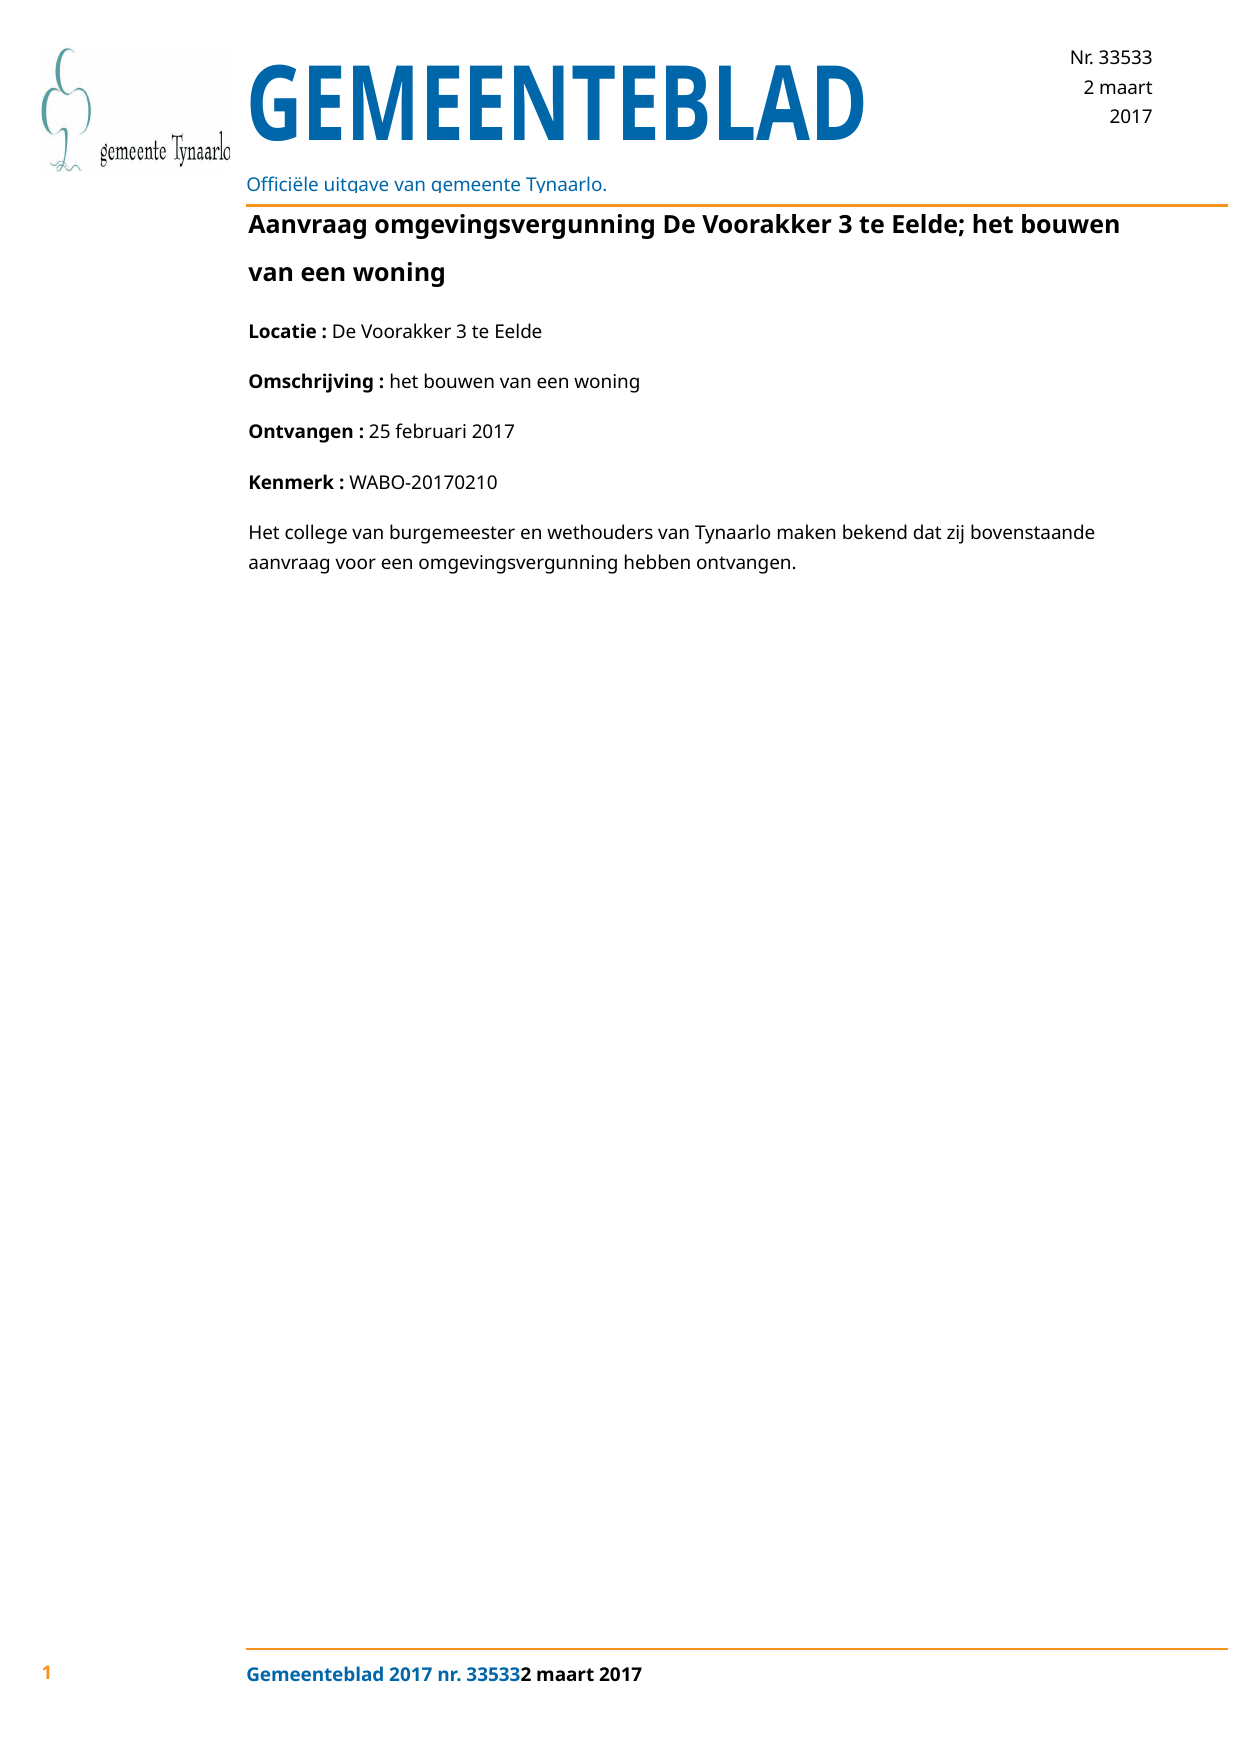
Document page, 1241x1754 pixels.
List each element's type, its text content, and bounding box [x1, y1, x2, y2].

text Aanvraag omgevingsvergunning De Voorakker 3 te Eelde; het bouwen van een woning [248, 207, 1152, 288]
text Kenmerk : WABO-20170210 [248, 469, 1152, 495]
text Ontvangen : 25 februari 2017 [248, 419, 1152, 444]
text Locatie : De Voorakker 3 te Eelde [248, 318, 1152, 344]
text Omschrijving : het bouwen van een woning [248, 368, 1152, 394]
picture [41, 47, 231, 172]
text Het college van burgemeester en wethouders van Tynaarlo maken bekend dat zij bovenstaande aanvraag voor een omgevingsvergunning hebben ontvangen. [248, 519, 1152, 575]
